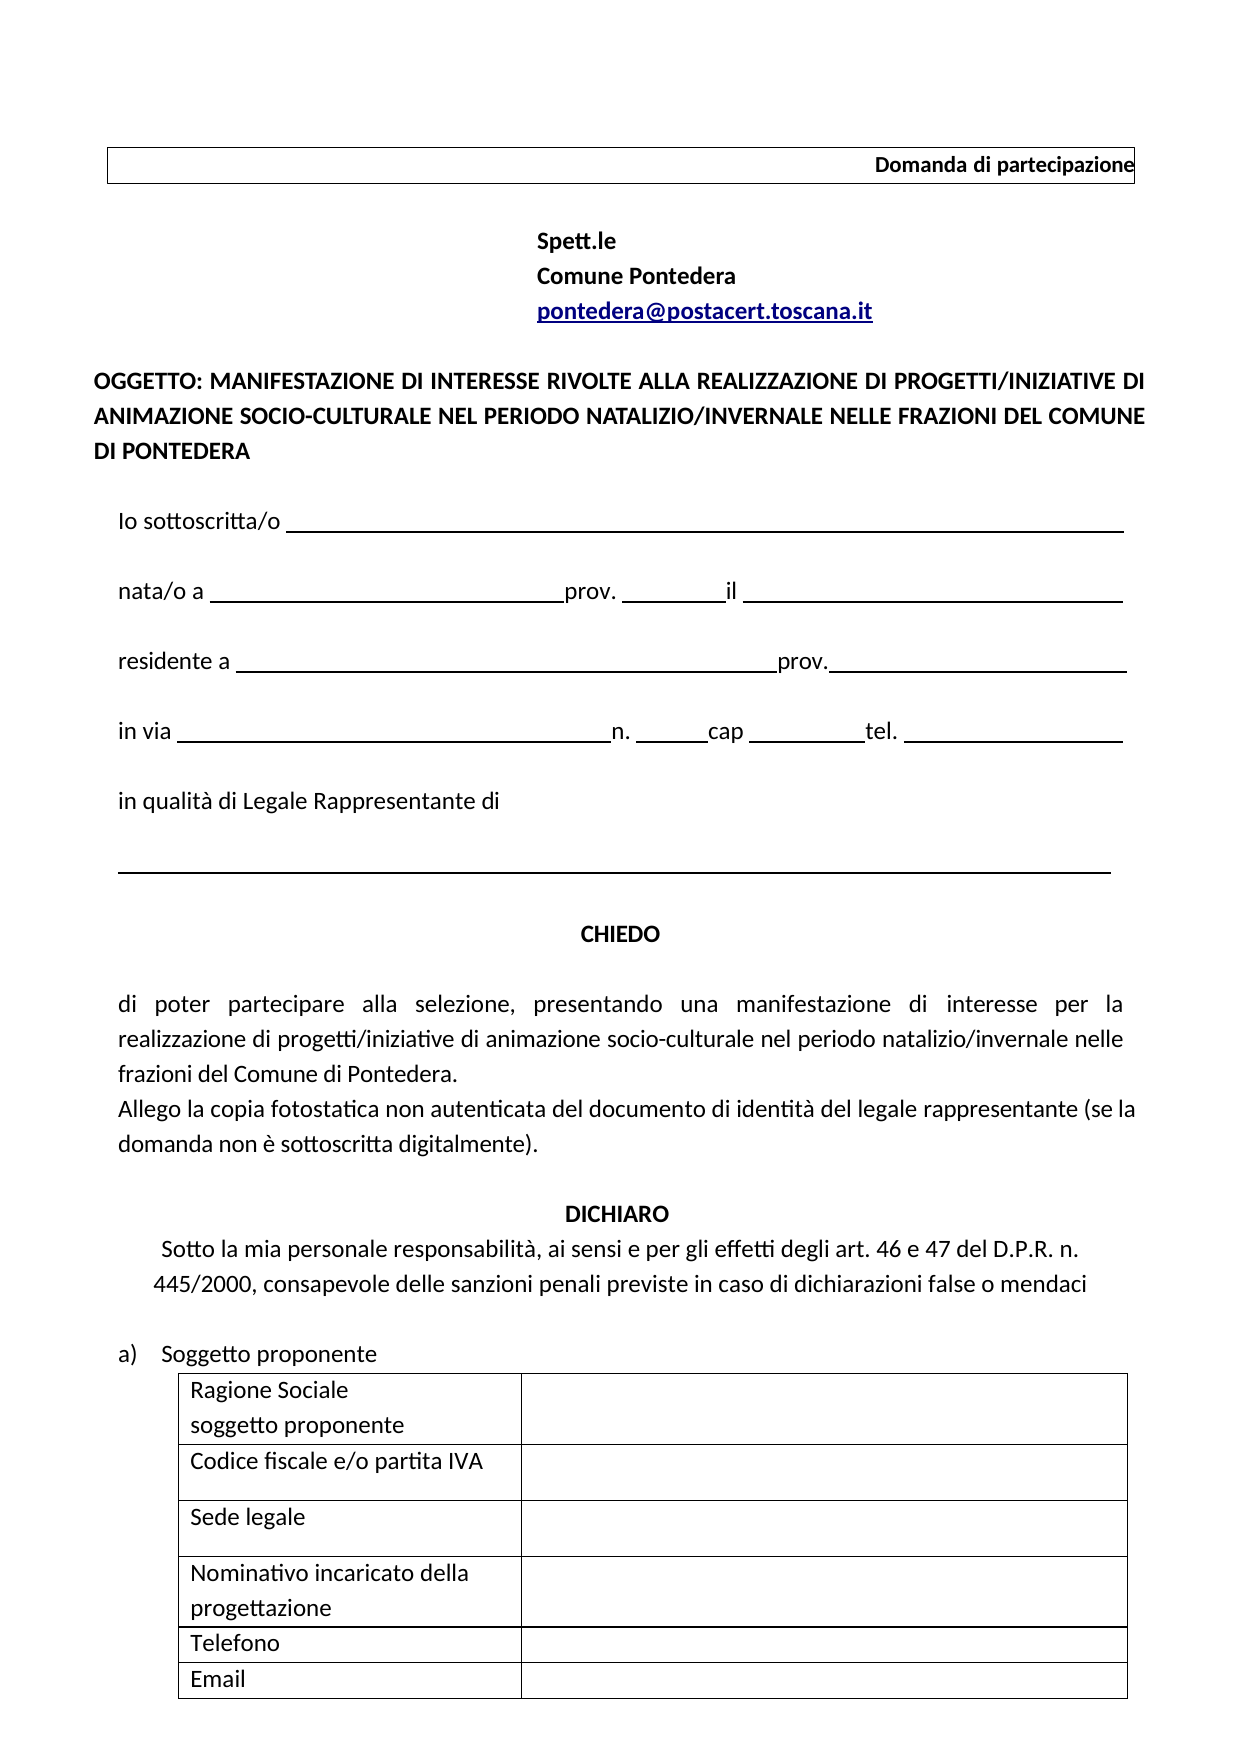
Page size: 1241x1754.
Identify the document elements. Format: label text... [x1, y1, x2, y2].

table_cell [522, 1628, 1127, 1662]
text Allego la copia fotostatica non autenticata del documento di identità del legale rappresentante (se la domanda non è sottoscritta digitalmente). [118, 1093, 1146, 1158]
table_cell Sede legale [179, 1501, 521, 1556]
table_cell Telefono [179, 1628, 521, 1662]
table_header [522, 1374, 1127, 1444]
table_header Ragione Sociale soggetto proponente [179, 1374, 521, 1444]
text residente a prov. [118, 645, 1146, 676]
text Sotto la mia personale responsabilità, ai sensi e per gli effetti degli art. 46 e 47 del D.P.R. n. 445/2000, consapevole delle sanzioni penali previste in caso di dichiarazioni false o mendaci [118, 1233, 1123, 1298]
text Spett.le [537, 225, 1104, 256]
table_cell Codice fiscale e/o partita IVA [179, 1445, 521, 1500]
text in qualità di Legale Rappresentante di [118, 785, 1146, 816]
subtitle CHIEDO [94, 918, 1146, 948]
text pontedera@postacert.toscana.it [537, 295, 1104, 326]
text Comune Pontedera [537, 260, 1104, 291]
list Soggetto proponente [118, 1338, 1146, 1368]
text in via n. cap tel. [118, 715, 1146, 746]
text di poter partecipare alla selezione, presentando una manifestazione di interesse per la realizzazione di progetti/iniziative di animazione socio-culturale nel periodo natalizio/invernale nelle frazioni del Comune di Pontedera. [118, 988, 1123, 1088]
table_cell [522, 1557, 1127, 1626]
text Io sottoscritta/o [118, 505, 1146, 536]
table_cell [522, 1663, 1127, 1698]
table_cell Email [179, 1663, 521, 1698]
table_cell [522, 1501, 1127, 1556]
table_cell Nominativo incaricato della progettazione [179, 1557, 521, 1626]
text Domanda di partecipazione [118, 150, 1135, 178]
text OGGETTO: MANIFESTAZIONE DI INTERESSE RIVOLTE ALLA REALIZZAZIONE DI PROGETTI/INIZIATIVE DI ANIMAZIONE SOCIO-CULTURALE NEL PERIODO NATALIZIO/INVERNALE NELLE FRAZIONI DEL COMUNE DI PONTEDERA [94, 365, 1146, 466]
text nata/o a prov. il [118, 575, 1146, 606]
table_cell [522, 1445, 1127, 1500]
text DICHIARO [94, 1198, 1141, 1228]
